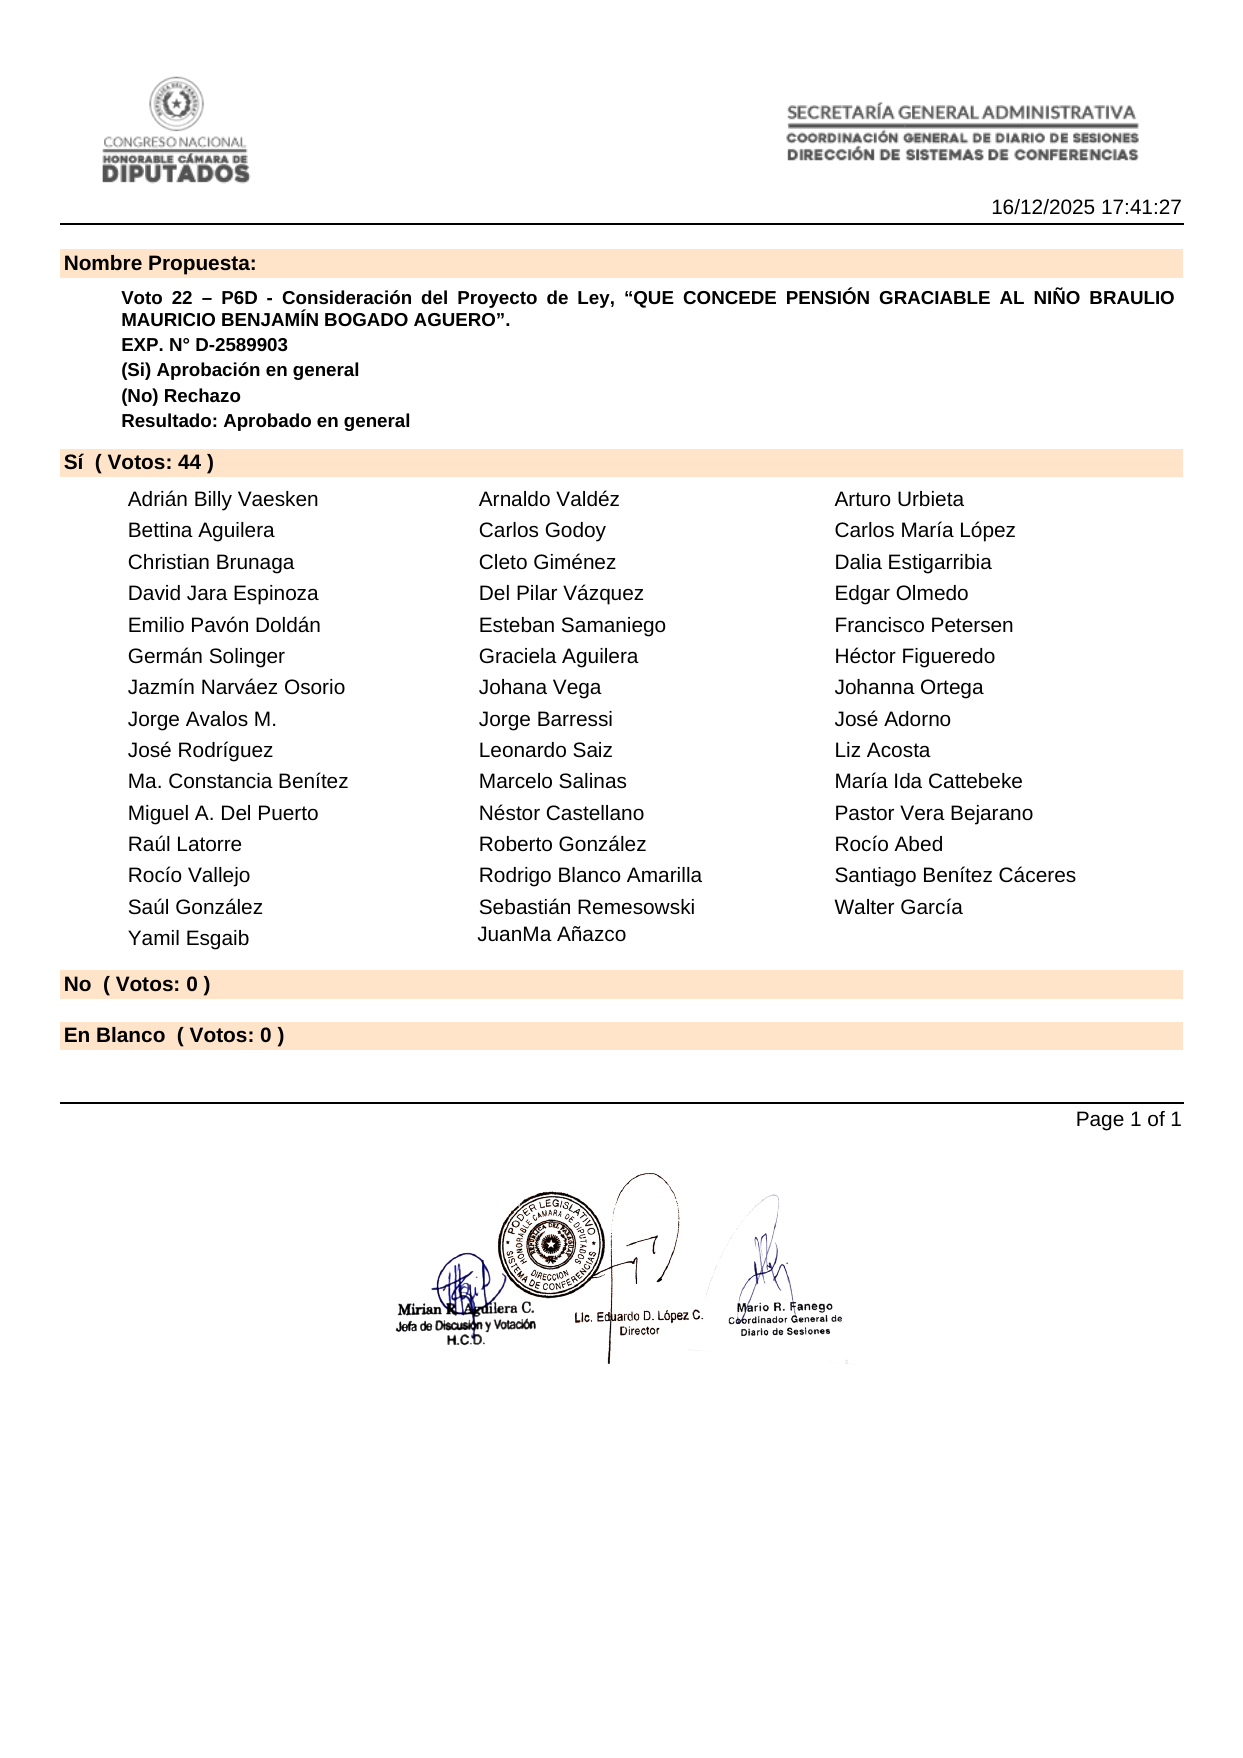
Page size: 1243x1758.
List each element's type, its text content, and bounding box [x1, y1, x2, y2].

table_cell Carlos Godoy [476, 517, 815, 546]
table_cell Walter García [831, 894, 1168, 922]
table_cell Sí ( Votos: 44 ) [60, 449, 1183, 477]
table_cell Jorge Barressi [476, 705, 815, 734]
table_cell Leonardo Saiz [476, 737, 815, 765]
table_cell [60, 1050, 1183, 1073]
table_cell Saúl González [125, 894, 462, 922]
table_cell Sebastián Remesowski [476, 894, 815, 922]
table_cell [1184, 862, 1189, 891]
table_cell [1184, 831, 1189, 859]
table_cell Roberto González [476, 831, 815, 859]
table_cell Marcelo Salinas [476, 768, 815, 797]
table_cell [60, 1073, 124, 1102]
table_cell Rocío Abed [831, 831, 1168, 859]
table_cell [1184, 249, 1189, 278]
table_cell [60, 486, 124, 970]
table_cell [831, 922, 1168, 970]
table_cell Carlos María López [831, 517, 1168, 546]
table_cell Bettina Aguilera [125, 517, 462, 546]
table_cell [1184, 228, 1189, 249]
table_cell [1184, 925, 1189, 953]
table_cell [1168, 486, 1183, 970]
table_cell Del Pilar Vázquez [476, 580, 815, 608]
table_cell En Blanco ( Votos: 0 ) [60, 1022, 1183, 1050]
table_cell Esteban Samaniego [476, 611, 815, 640]
table_cell José Adorno [831, 705, 1168, 734]
table_cell Johanna Ortega [831, 674, 1168, 702]
table_cell Rocío Vallejo [125, 862, 462, 891]
table_cell [60, 284, 118, 449]
table_cell [815, 486, 831, 970]
table_cell Francisco Petersen [831, 611, 1168, 640]
table_cell [1184, 674, 1189, 702]
table_cell María Ida Cattebeke [831, 768, 1168, 797]
table_cell [1184, 477, 1189, 486]
table_cell [1184, 486, 1189, 514]
table_cell Raúl Latorre [125, 831, 462, 859]
table_cell Héctor Figueredo [831, 643, 1168, 671]
table_cell Rodrigo Blanco Amarilla [476, 862, 815, 891]
table_cell [125, 953, 462, 970]
table_cell [1184, 1050, 1189, 1073]
table_cell Dalia Estigarribia [831, 549, 1168, 577]
table_cell [462, 486, 476, 970]
table_cell [1184, 517, 1189, 546]
table_cell [60, 278, 1183, 283]
table_cell No ( Votos: 0 ) [60, 970, 1183, 999]
table_cell [1184, 894, 1189, 922]
table_cell Arnaldo Valdéz [476, 486, 815, 514]
table_cell Christian Brunaga [125, 549, 462, 577]
table_cell [1178, 284, 1189, 449]
table_cell [1184, 799, 1189, 828]
table_cell JuanMa Añazco [476, 922, 815, 970]
table_cell Yamil Esgaib [125, 925, 462, 953]
table_cell [60, 477, 1183, 486]
table_cell [1184, 999, 1189, 1022]
table_cell Liz Acosta [831, 737, 1168, 765]
table_cell [1184, 611, 1189, 640]
table_cell [462, 1073, 476, 1102]
table_cell Germán Solinger [125, 643, 462, 671]
table_cell [60, 228, 1183, 249]
table_cell Néstor Castellano [476, 799, 815, 828]
table_cell Pastor Vera Bejarano [831, 799, 1168, 828]
table_cell Miguel A. Del Puerto [125, 799, 462, 828]
table_cell [60, 1106, 827, 1140]
table_header [60, 189, 649, 223]
table_cell Ma. Constancia Benítez [125, 768, 462, 797]
table_cell Adrián Billy Vaesken [125, 486, 462, 514]
table_cell [1184, 768, 1189, 797]
table_cell Cleto Giménez [476, 549, 815, 577]
table_cell David Jara Espinoza [125, 580, 462, 608]
table_cell Nombre Propuesta: [60, 249, 1183, 278]
table_cell [1184, 1022, 1189, 1050]
table_cell José Rodríguez [125, 737, 462, 765]
table_cell [1184, 549, 1189, 577]
table_cell Johana Vega [476, 674, 815, 702]
table_header 16/12/2025 17:41:27 [649, 189, 1183, 223]
table_cell [118, 432, 1178, 449]
table_cell [1184, 1106, 1189, 1140]
table_cell [1184, 580, 1189, 608]
table_cell [1184, 737, 1189, 765]
table_cell Voto 22 – P6D - Consideración del Proyecto de Ley, “QUE CONCEDE PENSIÓN GRACIABLE AL NIÑO BRAULIO MAURICIO BENJAMÍN BOGADO AGUERO”. EXP. N° D-2589903 (Si) Aprobación en general (No) Rechazo Resultado: Aprobado en general [118, 284, 1178, 432]
table_cell Jazmín Narváez Osorio [125, 674, 462, 702]
table_cell [1184, 449, 1189, 477]
table_header [1184, 189, 1189, 223]
table_cell [476, 1073, 815, 1102]
table_cell [1184, 1073, 1189, 1102]
table_cell Edgar Olmedo [831, 580, 1168, 608]
table_cell [1168, 1073, 1183, 1102]
table_cell Graciela Aguilera [476, 643, 815, 671]
table_cell Emilio Pavón Doldán [125, 611, 462, 640]
table_cell [125, 1073, 462, 1102]
table_cell [831, 1073, 1168, 1102]
table_cell Page 1 of 1 [827, 1106, 1183, 1140]
table_cell [1184, 970, 1189, 999]
table_cell [1184, 643, 1189, 671]
table_cell Arturo Urbieta [831, 486, 1168, 514]
table_cell [815, 1073, 831, 1102]
table_cell [1184, 705, 1189, 734]
table_cell [60, 999, 1183, 1022]
table_cell Santiago Benítez Cáceres [831, 862, 1168, 891]
table_cell Jorge Avalos M. [125, 705, 462, 734]
table_cell [1184, 953, 1189, 970]
